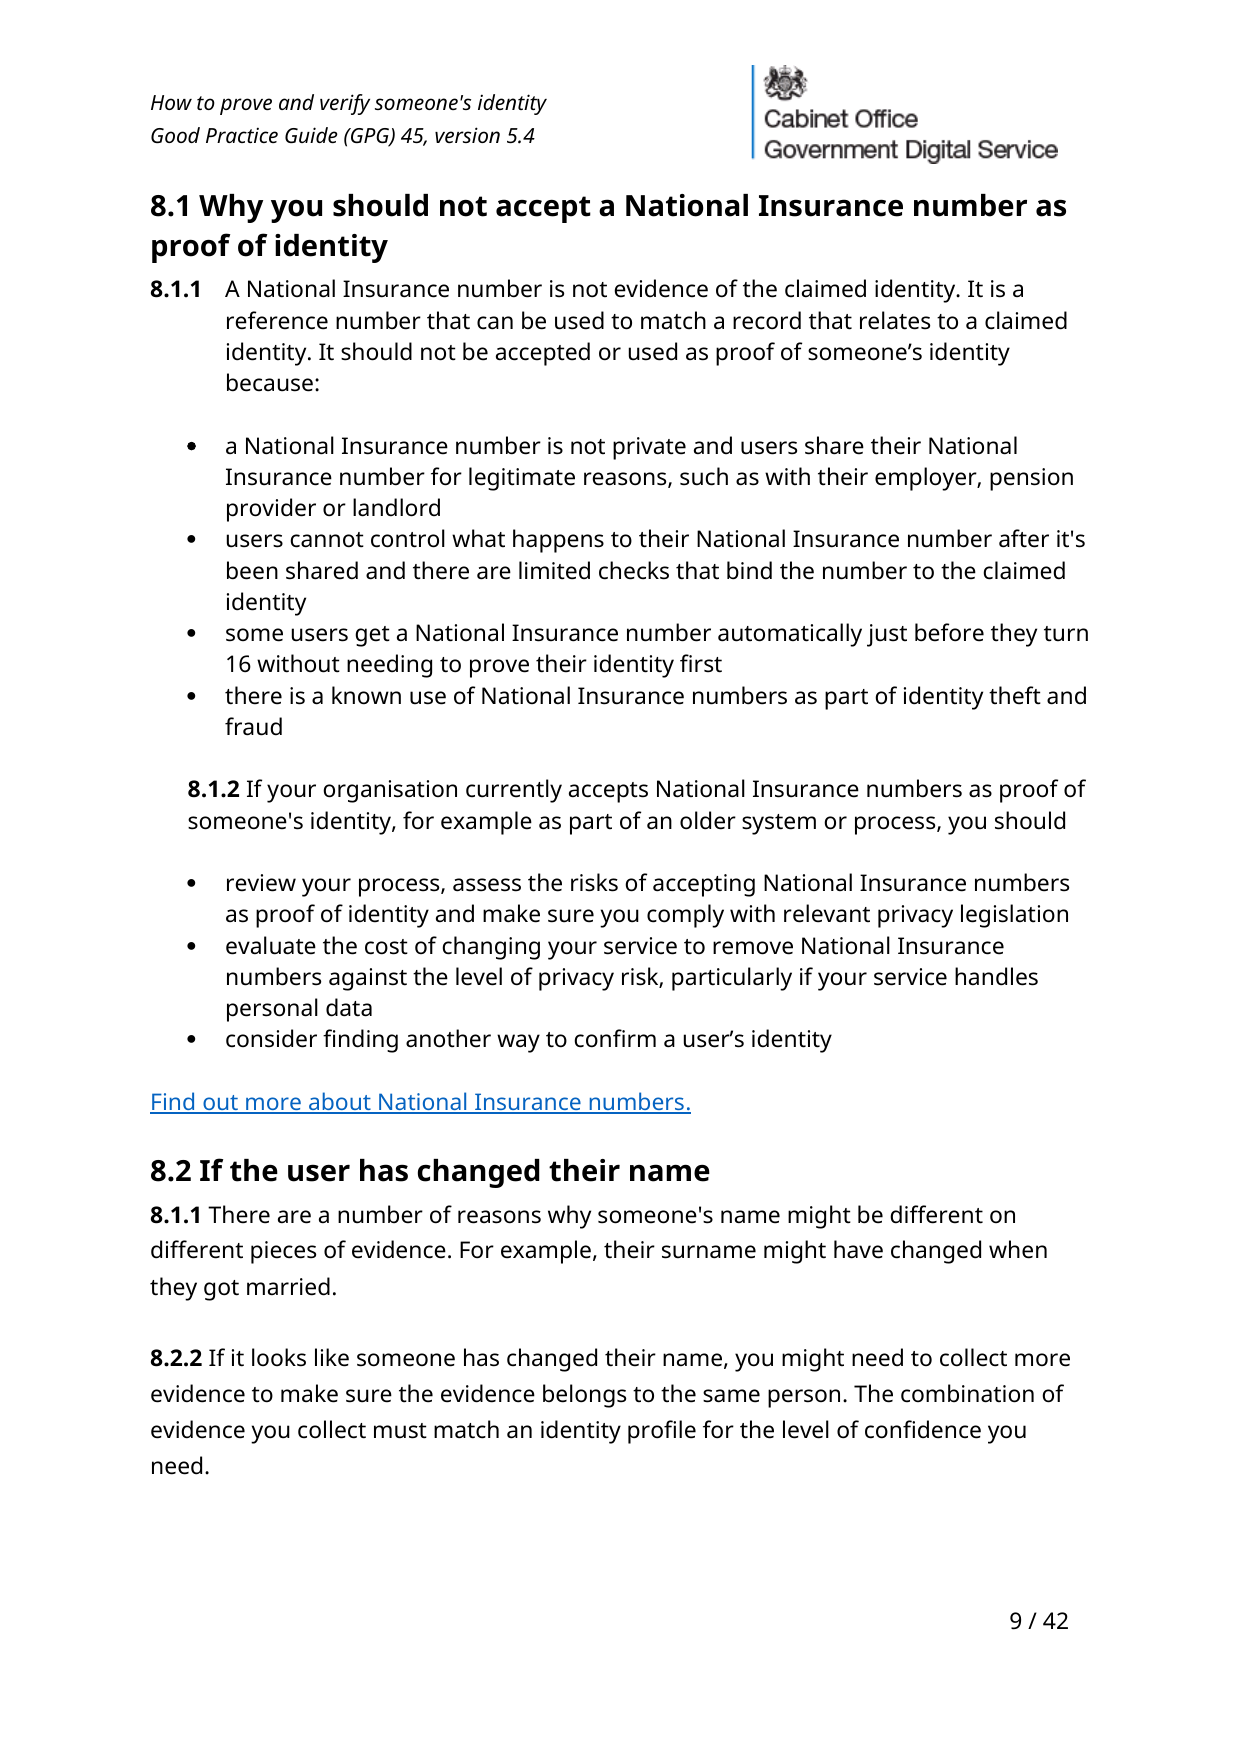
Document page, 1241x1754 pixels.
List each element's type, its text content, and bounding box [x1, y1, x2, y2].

subtitle 8.1 Why you should not accept a National Insurance number as proof of identity [150, 186, 1090, 265]
list A National Insurance number is not evidence of the claimed identity. It is a reference number that can be used to match a record that relates to a claimed identity. It should not be accepted or used as proof of someone’s identity because: [150, 273, 1090, 398]
text 8.1.1 There are a number of reasons why someone's name might be different on different pieces of evidence. For example, their surname might have changed when they got married. [150, 1198, 1090, 1302]
list evaluate the cost of changing your service to remove National Insurance numbers against the level of privacy risk, particularly if your service handles personal data [187, 930, 1090, 1023]
list there is a known use of National Insurance numbers as part of identity theft and fraud [187, 680, 1090, 742]
subtitle 8.2 If the user has changed their name [150, 1151, 1090, 1190]
text 8.2.2 If it looks like someone has changed their name, you might need to collect more evidence to make sure the evidence belongs to the same person. The combination of evidence you collect must match an identity profile for the level of confidence you need. [150, 1342, 1090, 1481]
list review your process, assess the risks of accepting National Insurance numbers as proof of identity and make sure you comply with relevant privacy legislation [187, 867, 1090, 930]
picture [751, 65, 1058, 164]
list some users get a National Insurance number automatically just before they turn 16 without needing to prove their identity first [187, 617, 1090, 680]
list consider finding another way to confirm a user’s identity [187, 1023, 1090, 1055]
list users cannot control what happens to their National Insurance number after it's been shared and there are limited checks that bind the number to the claimed identity [187, 523, 1090, 617]
text Find out more about National Insurance numbers. [150, 1086, 1090, 1117]
list a National Insurance number is not private and users share their National Insurance number for legitimate reasons, such as with their employer, pension provider or landlord [187, 430, 1090, 523]
text 8.1.2 If your organisation currently accepts National Insurance numbers as proof of someone's identity, for example as part of an older system or process, you should [187, 773, 1090, 836]
